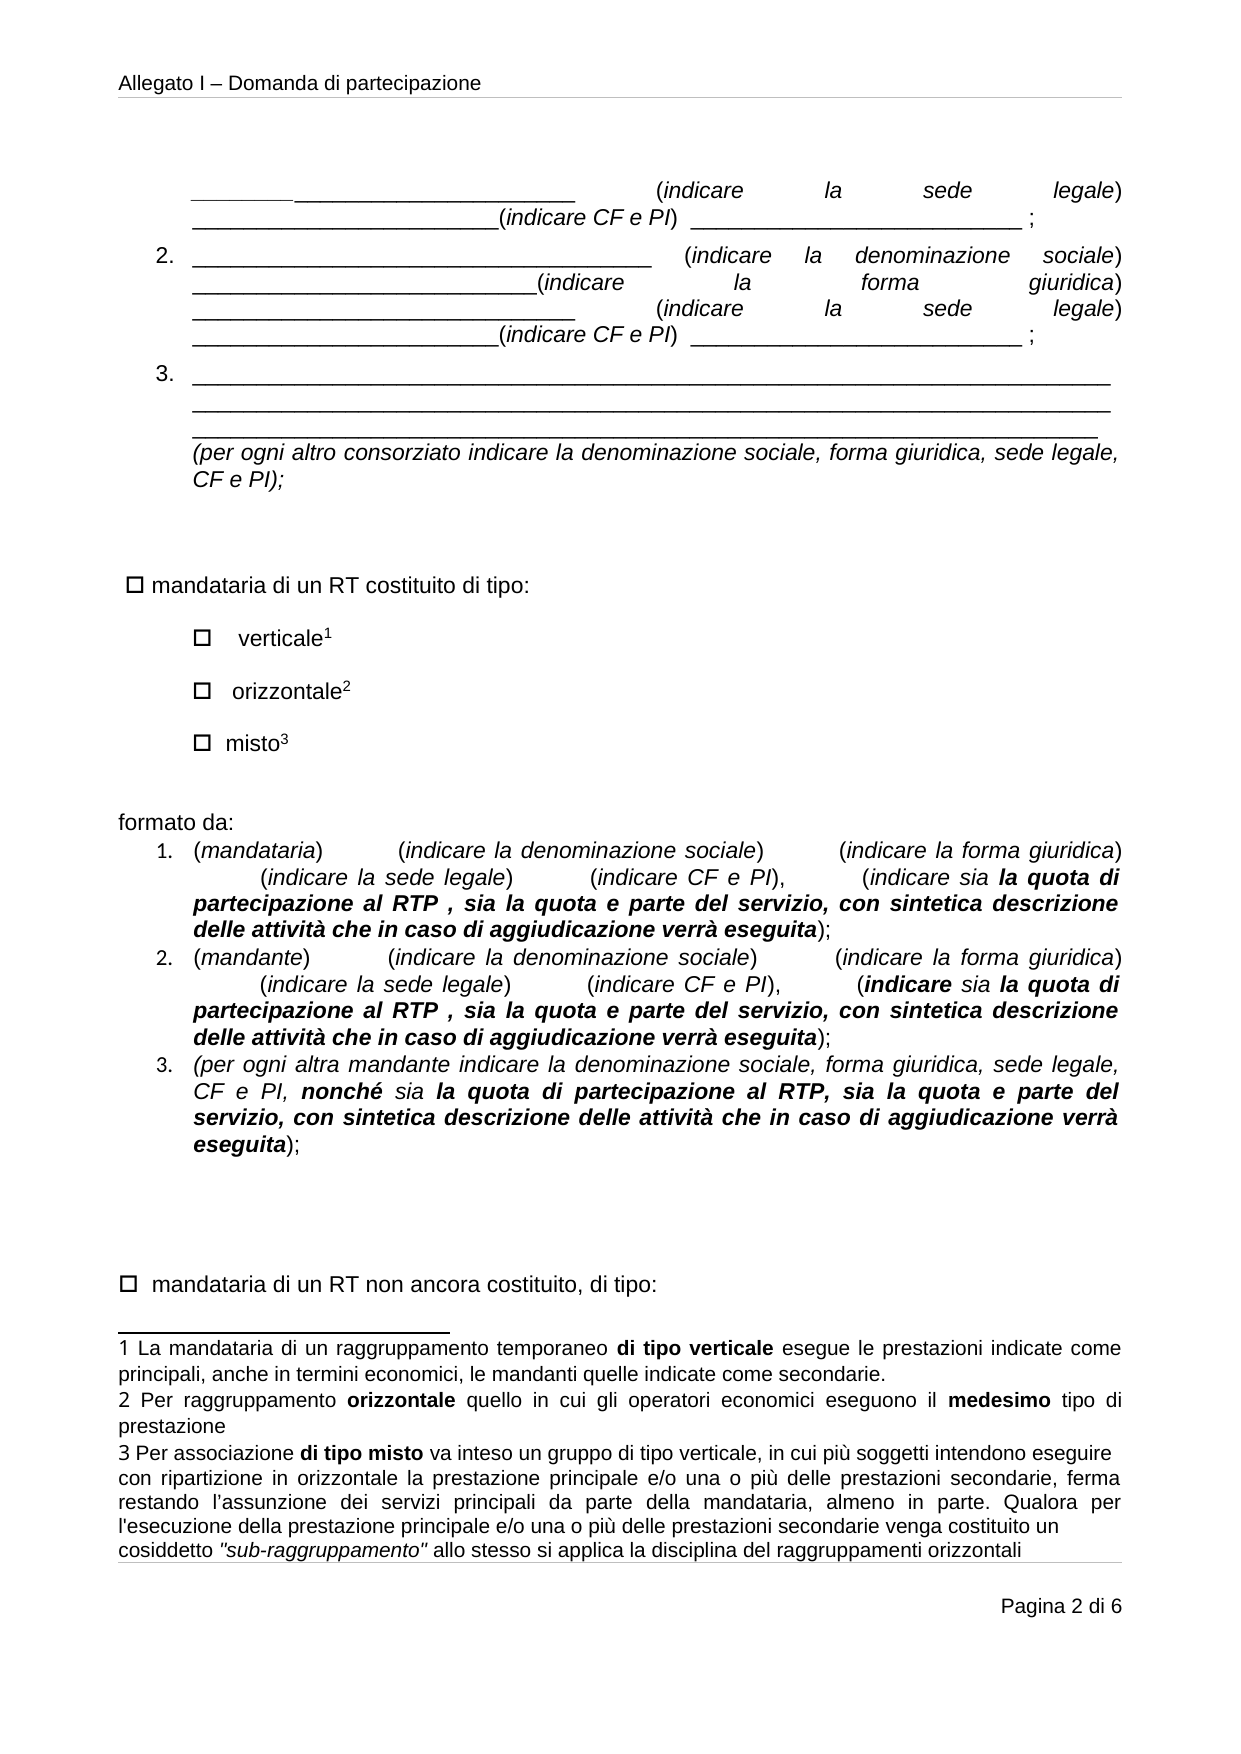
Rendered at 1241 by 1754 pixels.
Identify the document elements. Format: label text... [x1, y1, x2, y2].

list _______________________________________________________________________________________________________________________________________________________________________________________________________________________ (per ogni altro consorziato indicare la denominazione sociale, forma giuridica, sede legale, CF e PI); [155, 360, 1122, 492]
text La mandataria di un raggruppamento temporaneo di tipo verticale esegue le prestazioni indicate come principali, anche in termini economici, le mandanti quelle indicate come secondarie. [118, 1333, 1122, 1385]
text Per associazione di tipo misto va inteso un gruppo di tipo verticale, in cui più soggetti intendono eseguire [118, 1438, 1122, 1466]
text  verticale [118, 625, 1122, 651]
list (mandante) (indicare la denominazione sociale) (indicare la forma giuridica) (indicare la sede legale) (indicare CF e PI), (indicare sia la quota di partecipazione al RTP , sia la quota e parte del servizio, con sintetica descrizione delle attività che in caso di aggiudicazione verrà eseguita); [156, 943, 1122, 1050]
text cosiddetto "sub-raggruppamento" allo stesso si applica la disciplina del raggruppamenti orizzontali [118, 1538, 1122, 1562]
text con ripartizione in orizzontale la prestazione principale e/o una o più delle prestazioni secondarie, ferma restando l’assunzione dei servizi principali da parte della mandataria, almeno in parte. Qualora per l'esecuzione della prestazione principale e/o una o più delle prestazioni secondarie venga costituito un [118, 1466, 1122, 1538]
list (mandataria) (indicare la denominazione sociale) (indicare la forma giuridica) (indicare la sede legale) (indicare CF e PI), (indicare sia la quota di partecipazione al RTP , sia la quota e parte del servizio, con sintetica descrizione delle attività che in caso di aggiudicazione verrà eseguita); [156, 836, 1122, 943]
list ______________________________ (indicare la sede legale) ________________________(indicare CF e PI) __________________________ ; [155, 177, 1122, 230]
list ____________________________________ (indicare la denominazione sociale) ___________________________(indicare la forma giuridica) ______________________________ (indicare la sede legale) ________________________(indicare CF e PI) __________________________ ; [155, 242, 1122, 348]
text  misto [118, 730, 1122, 757]
text  orizzontale [118, 678, 1122, 704]
text  mandataria di un RT costituito di tipo: [118, 572, 1122, 598]
text  mandataria di un RT non ancora costituito, di tipo: [118, 1271, 1122, 1297]
list (per ogni altra mandante indicare la denominazione sociale, forma giuridica, sede legale, CF e PI, nonché sia la quota di partecipazione al RTP, sia la quota e parte del servizio, con sintetica descrizione delle attività che in caso di aggiudicazione verrà eseguita); [156, 1050, 1122, 1157]
text formato da: [118, 809, 1122, 836]
text Per raggruppamento orizzontale quello in cui gli operatori economici eseguono il medesimo tipo di prestazione [118, 1385, 1122, 1438]
